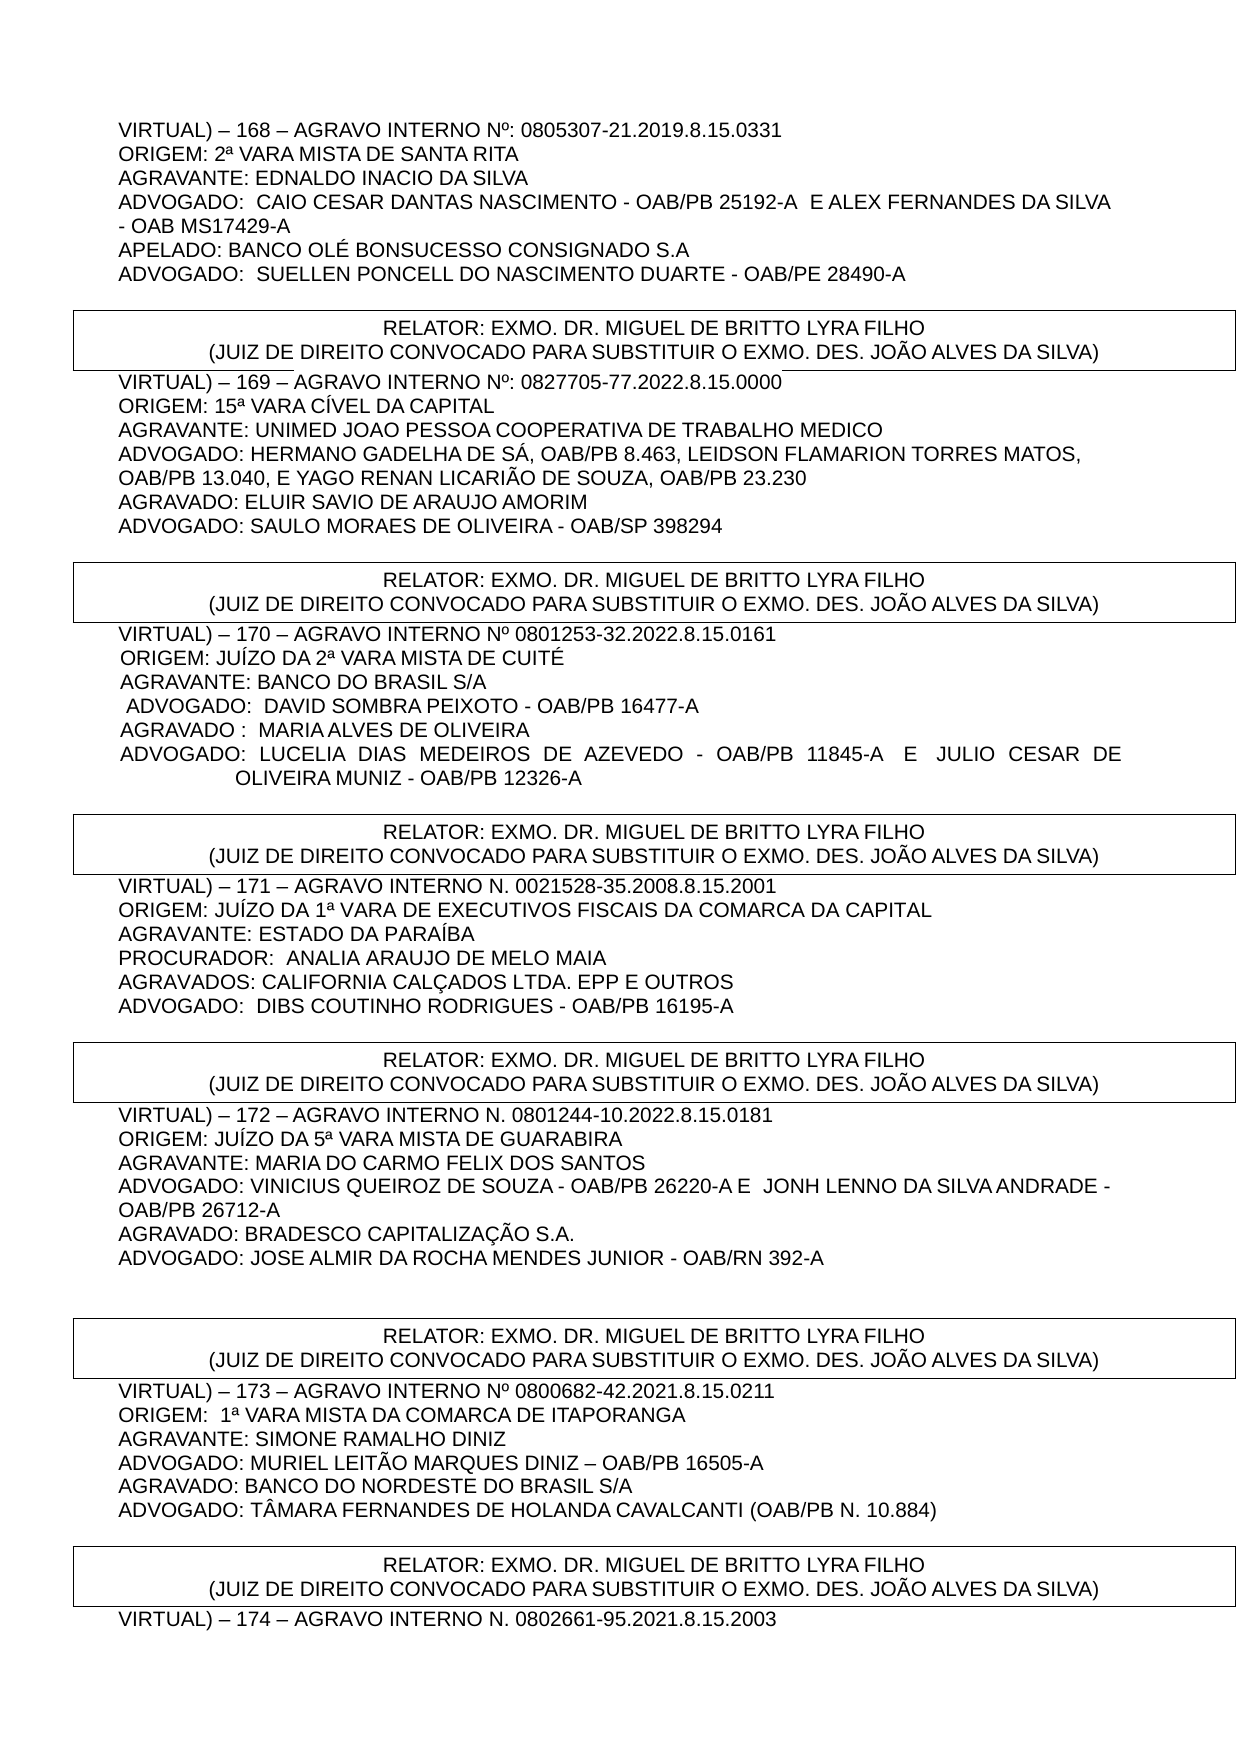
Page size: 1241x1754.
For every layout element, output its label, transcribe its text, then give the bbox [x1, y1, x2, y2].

text VIRTUAL) – 168 – AGRAVO INTERNO Nº: 0805307-21.2019.8.15.0331 ORIGEM: 2ª VARA MISTA DE SANTA RITA [118, 118, 1122, 166]
text VIRTUAL) – 170 – AGRAVO INTERNO Nº 0801253-32.2022.8.15.0161 [118, 623, 1122, 646]
text AGRAVANTE: ESTADO DA PARAÍBA [118, 922, 1122, 946]
text AGRAVADO: ELUIR SAVIO DE ARAUJO AMORIM [118, 490, 1122, 514]
text ADVOGADO: SAULO MORAES DE OLIVEIRA - OAB/SP 398294 [118, 514, 1122, 538]
text ADVOGADO: DAVID SOMBRA PEIXOTO - OAB/PB 16477-A [120, 694, 1122, 718]
table_header RELATOR: EXMO. DR. MIGUEL DE BRITTO LYRA FILHO (JUIZ DE DIREITO CONVOCADO PARA SUBSTITUIR O EXMO. DES. JOÃO ALVES DA SILVA) [74, 815, 1235, 874]
text VIRTUAL) – 169 – AGRAVO INTERNO Nº: 0827705-77.2022.8.15.0000 ORIGEM: 15ª VARA CÍVEL DA CAPITAL [118, 371, 1122, 418]
text ADVOGADO: DIBS COUTINHO RODRIGUES - OAB/PB 16195-A [118, 994, 1122, 1018]
table_header RELATOR: EXMO. DR. MIGUEL DE BRITTO LYRA FILHO (JUIZ DE DIREITO CONVOCADO PARA SUBSTITUIR O EXMO. DES. JOÃO ALVES DA SILVA) [74, 1043, 1235, 1102]
text ADVOGADO: SUELLEN PONCELL DO NASCIMENTO DUARTE - OAB/PE 28490-A [118, 262, 1122, 286]
table_header RELATOR: EXMO. DR. MIGUEL DE BRITTO LYRA FILHO (JUIZ DE DIREITO CONVOCADO PARA SUBSTITUIR O EXMO. DES. JOÃO ALVES DA SILVA) [74, 1547, 1235, 1606]
text VIRTUAL) – 173 – AGRAVO INTERNO Nº 0800682-42.2021.8.15.0211 [118, 1379, 1122, 1402]
text AGRAVADO : MARIA ALVES DE OLIVEIRA [120, 718, 1122, 742]
text ADVOGADO: JOSE ALMIR DA ROCHA MENDES JUNIOR - OAB/RN 392-A [118, 1246, 1122, 1270]
text ADVOGADO: CAIO CESAR DANTAS NASCIMENTO - OAB/PB 25192-A E ALEX FERNANDES DA SILVA - OAB MS17429-A APELADO: BANCO OLÉ BONSUCESSO CONSIGNADO S.A [118, 190, 1122, 262]
text AGRAVANTE: EDNALDO INACIO DA SILVA [118, 166, 1122, 190]
text ORIGEM: JUÍZO DA 2ª VARA MISTA DE CUITÉ [120, 646, 1122, 670]
text AGRAVADO: BANCO DO NORDESTE DO BRASIL S/A [118, 1474, 1122, 1498]
text AGRAVADOS: CALIFORNIA CALÇADOS LTDA. EPP E OUTROS [118, 970, 1122, 994]
text PROCURADOR: ANALIA ARAUJO DE MELO MAIA [118, 946, 1122, 970]
text VIRTUAL) – 171 – AGRAVO INTERNO N. 0021528-35.2008.8.15.2001 [118, 875, 1122, 898]
text AGRAVANTE: MARIA DO CARMO FELIX DOS SANTOS [118, 1150, 1122, 1174]
text ADVOGADO: MURIEL LEITÃO MARQUES DINIZ – OAB/PB 16505-A [118, 1450, 1122, 1474]
text VIRTUAL) – 174 – AGRAVO INTERNO N. 0802661-95.2021.8.15.2003 [118, 1607, 1122, 1631]
text VIRTUAL) – 172 – AGRAVO INTERNO N. 0801244-10.2022.8.15.0181 [118, 1103, 1122, 1126]
text ADVOGADO: VINICIUS QUEIROZ DE SOUZA - OAB/PB 26220-A E JONH LENNO DA SILVA ANDRADE - OAB/PB 26712-A [118, 1174, 1122, 1222]
text ORIGEM: JUÍZO DA 1ª VARA DE EXECUTIVOS FISCAIS DA COMARCA DA CAPITAL [118, 898, 1122, 922]
table_header RELATOR: EXMO. DR. MIGUEL DE BRITTO LYRA FILHO (JUIZ DE DIREITO CONVOCADO PARA SUBSTITUIR O EXMO. DES. JOÃO ALVES DA SILVA) [74, 563, 1235, 622]
text ORIGEM: JUÍZO DA 5ª VARA MISTA DE GUARABIRA [118, 1126, 1122, 1150]
text AGRAVANTE: UNIMED JOAO PESSOA COOPERATIVA DE TRABALHO MEDICO ADVOGADO: HERMANO GADELHA DE SÁ, OAB/PB 8.463, LEIDSON FLAMARION TORRES MATOS, OAB/PB 13.040, E YAGO RENAN LICARIÃO DE SOUZA, OAB/PB 23.230 [118, 418, 1122, 490]
text ADVOGADO: LUCELIA DIAS MEDEIROS DE AZEVEDO - OAB/PB 11845-A E JULIO CESAR DE OLIVEIRA MUNIZ - OAB/PB 12326-A [120, 742, 1122, 790]
text AGRAVANTE: SIMONE RAMALHO DINIZ [118, 1426, 1122, 1450]
text AGRAVANTE: BANCO DO BRASIL S/A [120, 670, 1122, 694]
table_header RELATOR: EXMO. DR. MIGUEL DE BRITTO LYRA FILHO (JUIZ DE DIREITO CONVOCADO PARA SUBSTITUIR O EXMO. DES. JOÃO ALVES DA SILVA) [74, 1319, 1235, 1378]
table_header RELATOR: EXMO. DR. MIGUEL DE BRITTO LYRA FILHO (JUIZ DE DIREITO CONVOCADO PARA SUBSTITUIR O EXMO. DES. JOÃO ALVES DA SILVA) [74, 311, 1235, 370]
text AGRAVADO: BRADESCO CAPITALIZAÇÃO S.A. [118, 1222, 1122, 1246]
text ADVOGADO: TÂMARA FERNANDES DE HOLANDA CAVALCANTI (OAB/PB N. 10.884) [118, 1498, 1122, 1522]
text ORIGEM: 1ª VARA MISTA DA COMARCA DE ITAPORANGA [118, 1402, 1122, 1426]
